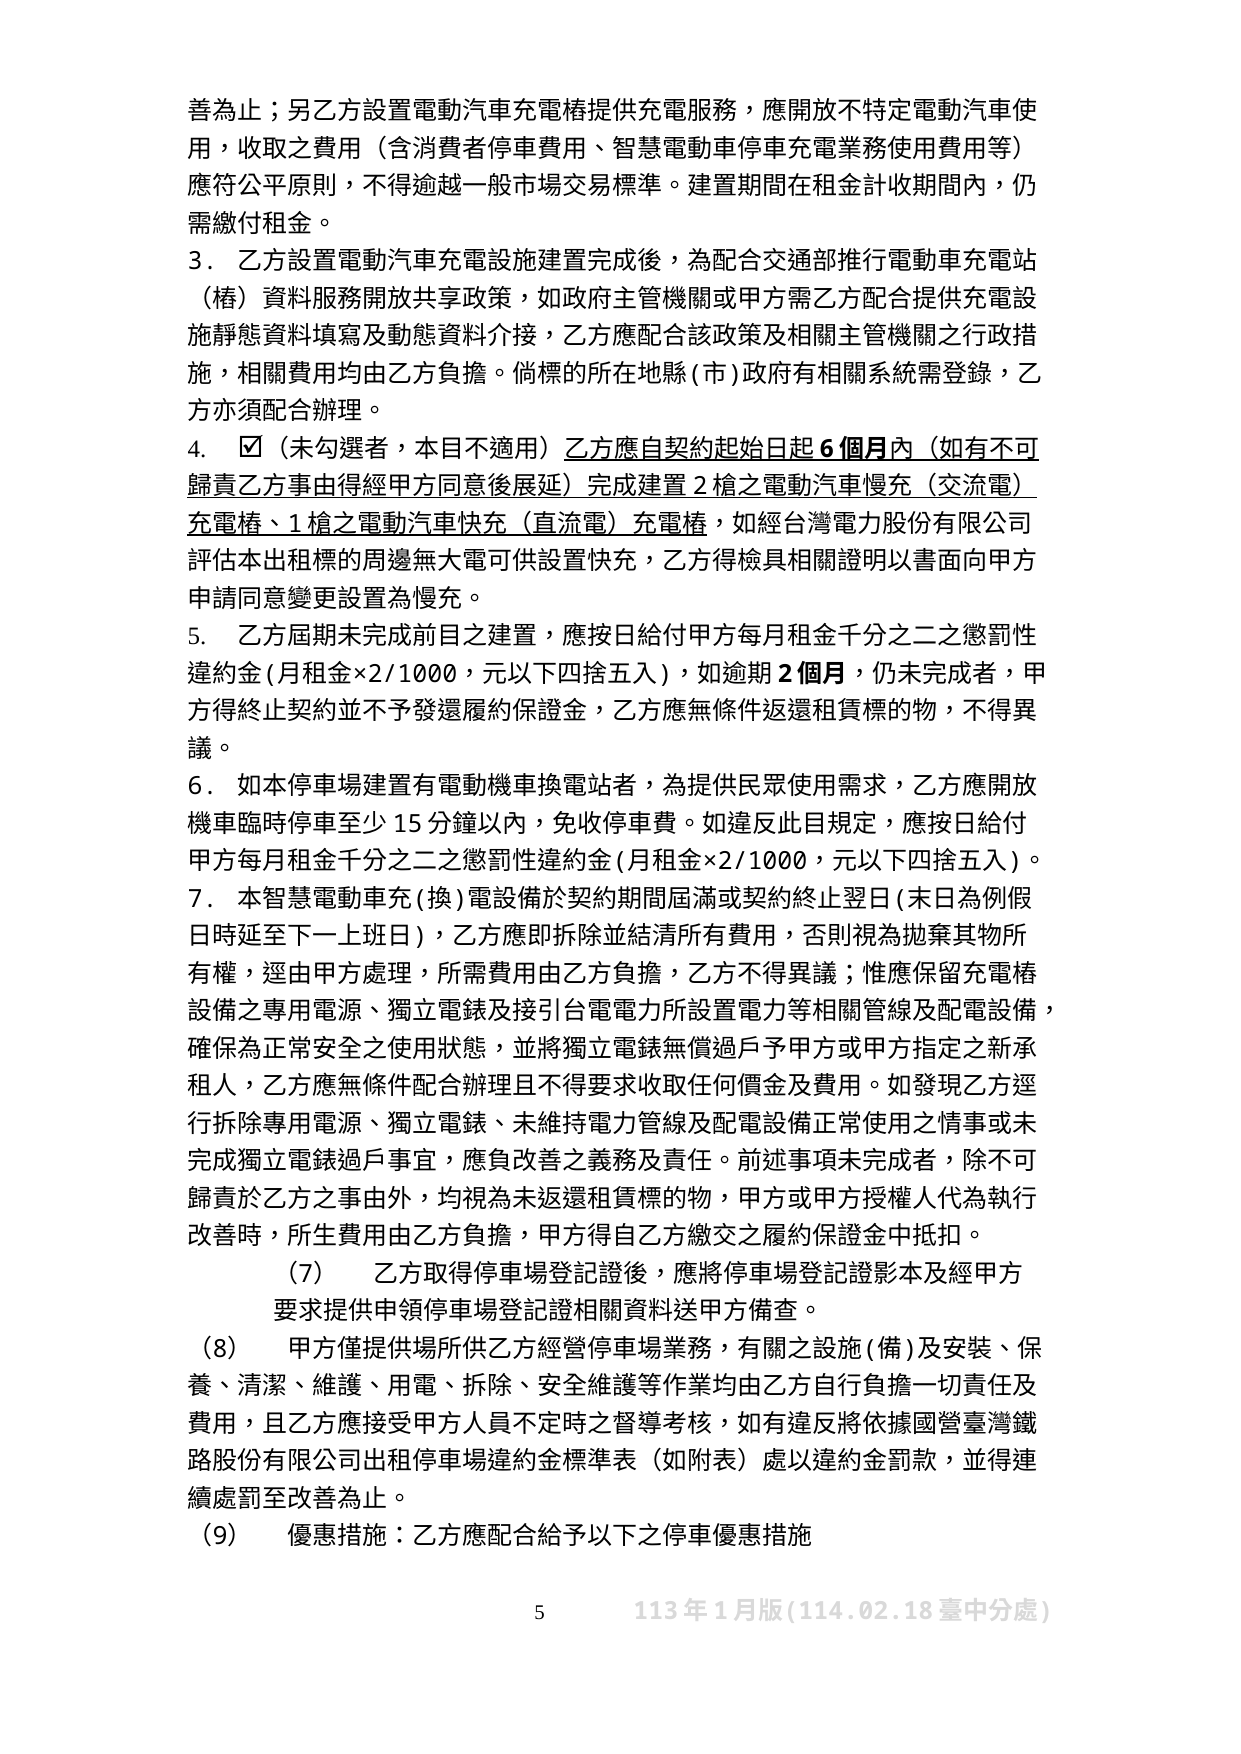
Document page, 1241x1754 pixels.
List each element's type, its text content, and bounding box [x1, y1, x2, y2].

list （未勾選者，本目不適用）乙方應自契約起始日起6個月內（如有不可歸責乙方事由得經甲方同意後展延）完成建置2槍之電動汽車慢充（交流電）充電樁、1槍之電動汽車快充（直流電）充電樁，如經台灣電力股份有限公司評估本出租標的周邊無大電可供設置快充，乙方得檢具相關證明以書面向甲方申請同意變更設置為慢充。 [187, 427, 1047, 614]
list 本智慧電動車充(換)電設備於契約期間屆滿或契約終止翌日(末日為例假日時延至下一上班日)，乙方應即拆除並結清所有費用，否則視為拋棄其物所有權，逕由甲方處理，所需費用由乙方負擔，乙方不得異議；惟應保留充電樁設備之專用電源、獨立電錶及接引台電電力所設置電力等相關管線及配電設備，確保為正常安全之使用狀態，並將獨立電錶無償過戶予甲方或甲方指定之新承租人，乙方應無條件配合辦理且不得要求收取任何價金及費用。如發現乙方逕行拆除專用電源、獨立電錶、未維持電力管線及配電設備正常使用之情事或未完成獨立電錶過戶事宜，應負改善之義務及責任。前述事項未完成者，除不可歸責於乙方之事由外，均視為未返還租賃標的物，甲方或甲方授權人代為執行改善時，所生費用由乙方負擔，甲方得自乙方繳交之履約保證金中抵扣。 [187, 877, 1047, 1252]
list 乙方取得停車場登記證後，應將停車場登記證影本及經甲方要求提供申領停車場登記證相關資料送甲方備查。 [273, 1252, 1047, 1327]
list 甲方僅提供場所供乙方經營停車場業務，有關之設施(備)及安裝、保養、清潔、維護、用電、拆除、安全維護等作業均由乙方自行負擔一切責任及費用，且乙方應接受甲方人員不定時之督導考核，如有違反將依據國營臺灣鐵路股份有限公司出租停車場違約金標準表（如附表）處以違約金罰款，並得連續處罰至改善為止。 [187, 1327, 1047, 1514]
list 優惠措施：乙方應配合給予以下之停車優惠措施 [187, 1514, 1047, 1552]
list 乙方設置電動汽車充電設施建置完成後，為配合交通部推行電動車充電站（樁）資料服務開放共享政策，如政府主管機關或甲方需乙方配合提供充電設施靜態資料填寫及動態資料介接，乙方應配合該政策及相關主管機關之行政措施，相關費用均由乙方負擔。倘標的所在地縣(市)政府有相關系統需登錄，乙方亦須配合辦理。 [187, 239, 1047, 427]
list 如本停車場建置有電動機車換電站者，為提供民眾使用需求，乙方應開放機車臨時停車至少15分鐘以內，免收停車費。如違反此目規定，應按日給付甲方每月租金千分之二之懲罰性違約金(月租金×2/1000，元以下四捨五入)。 [187, 764, 1047, 877]
list 乙方屆期未完成前目之建置，應按日給付甲方每月租金千分之二之懲罰性違約金(月租金×2/1000，元以下四捨五入)，如逾期2個月，仍未完成者，甲方得終止契約並不予發還履約保證金，乙方應無條件返還租賃標的物，不得異議。 [187, 614, 1047, 764]
list 善為止；另乙方設置電動汽車充電樁提供充電服務，應開放不特定電動汽車使用，收取之費用（含消費者停車費用、智慧電動車停車充電業務使用費用等）應符公平原則，不得逾越一般市場交易標準。建置期間在租金計收期間內，仍需繳付租金。 [187, 89, 1047, 239]
